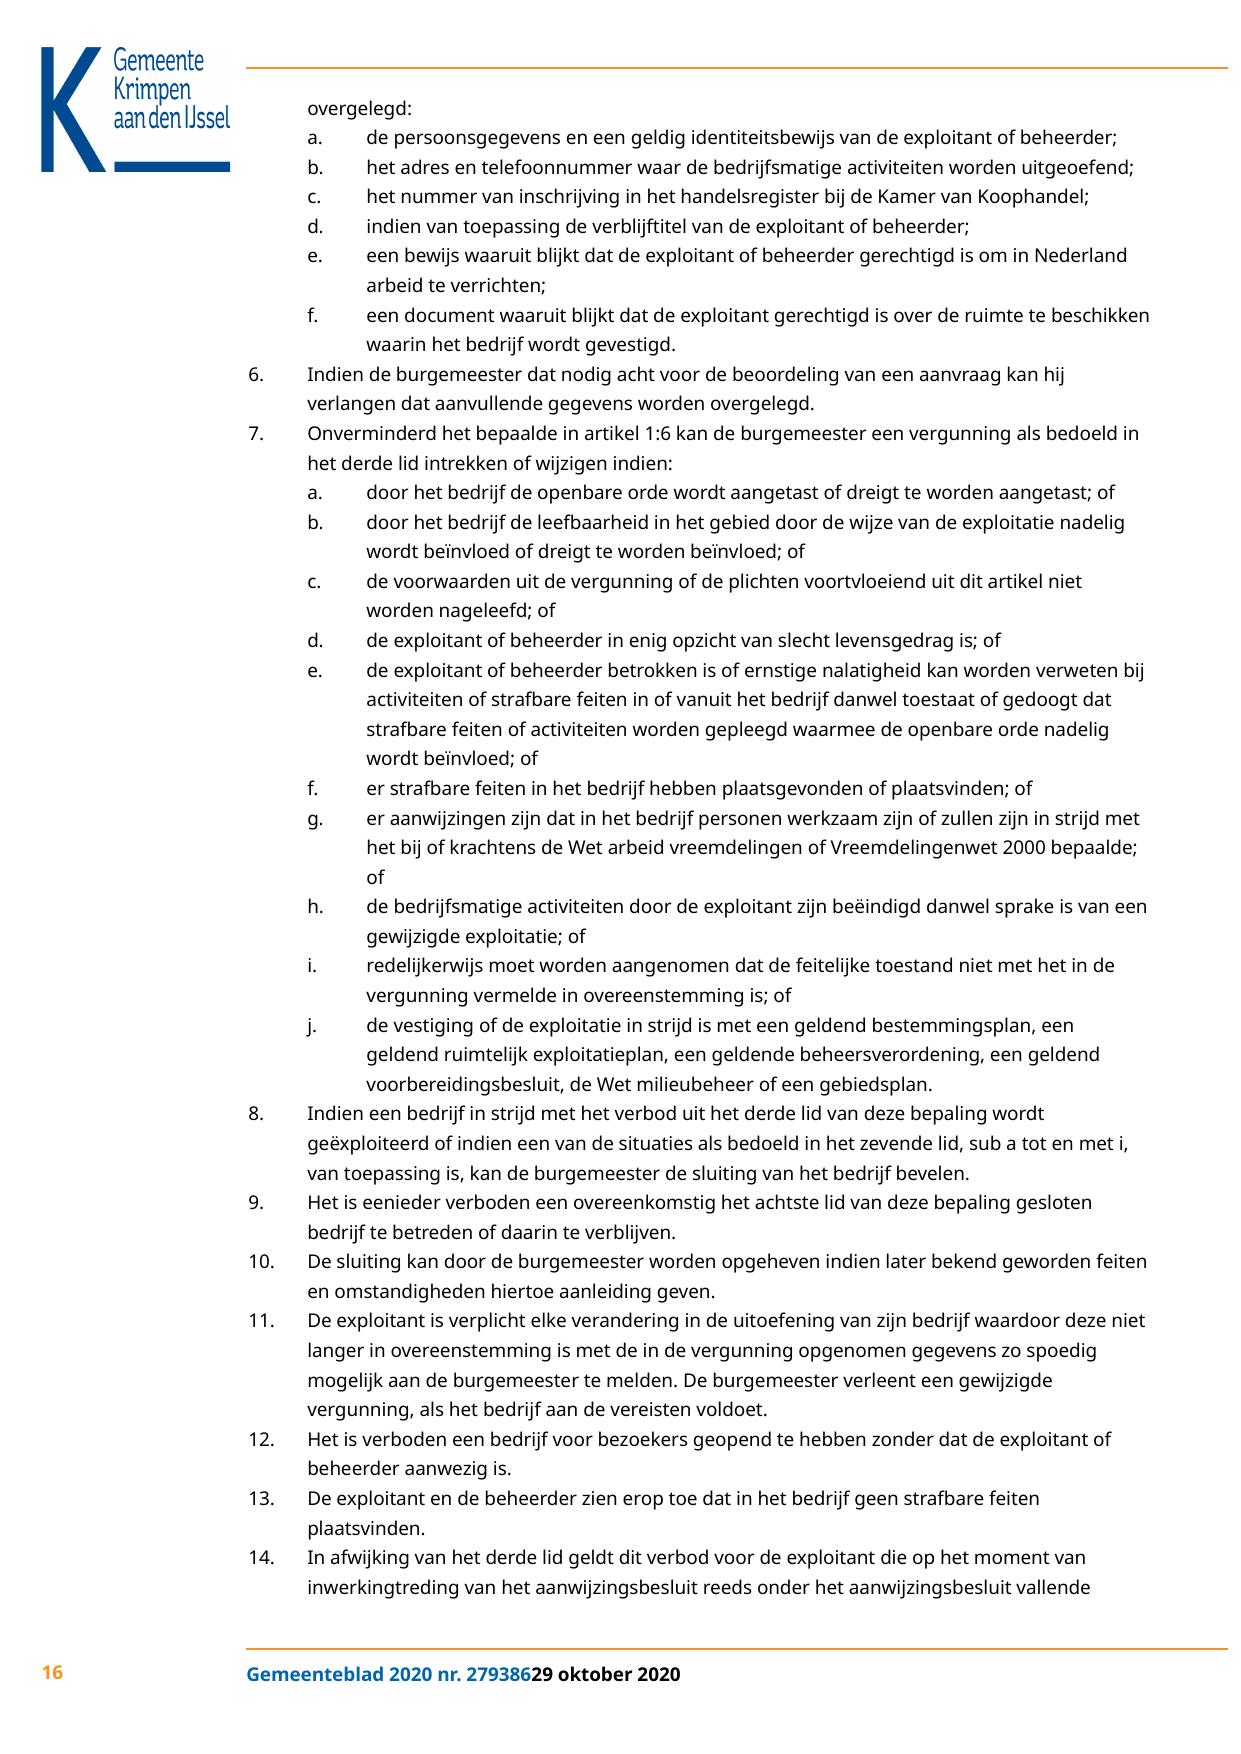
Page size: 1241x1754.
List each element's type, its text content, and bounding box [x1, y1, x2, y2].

list door het bedrijf de leefbaarheid in het gebied door de wijze van de exploitatie nadelig wordt beïnvloed of dreigt te worden beïnvloed; of [307, 509, 1152, 564]
list redelijkerwijs moet worden aangenomen dat de feitelijke toestand niet met het in de vergunning vermelde in overeenstemming is; of [307, 953, 1152, 1008]
list de persoonsgegevens en een geldig identiteitsbewijs van de exploitant of beheerder; [307, 124, 1152, 150]
list een bewijs waaruit blijkt dat de exploitant of beheerder gerechtigd is om in Nederland arbeid te verrichten; [307, 243, 1152, 298]
list De exploitant is verplicht elke verandering in de uitoefening van zijn bedrijf waardoor deze niet langer in overeenstemming is met de in de vergunning opgenomen gegevens zo spoedig mogelijk aan de burgemeester te melden. De burgemeester verleent een gewijzigde vergunning, als het bedrijf aan de vereisten voldoet. [248, 1308, 1152, 1422]
list De exploitant en de beheerder zien erop toe dat in het bedrijf geen strafbare feiten plaatsvinden. [248, 1485, 1152, 1541]
list de voorwaarden uit de vergunning of de plichten voortvloeiend uit dit artikel niet worden nageleefd; of [307, 568, 1152, 623]
list er aanwijzingen zijn dat in het bedrijf personen werkzaam zijn of zullen zijn in strijd met het bij of krachtens de Wet arbeid vreemdelingen of Vreemdelingenwet 2000 bepaalde; of [307, 805, 1152, 890]
list overgelegd: [248, 95, 1152, 121]
list Indien een bedrijf in strijd met het verbod uit het derde lid van deze bepaling wordt geëxploiteerd of indien een van de situaties als bedoeld in het zevende lid, sub a tot en met i, van toepassing is, kan de burgemeester de sluiting van het bedrijf bevelen. [248, 1101, 1152, 1186]
list de bedrijfsmatige activiteiten door de exploitant zijn beëindigd danwel sprake is van een gewijzigde exploitatie; of [307, 893, 1152, 949]
list de exploitant of beheerder in enig opzicht van slecht levensgedrag is; of [307, 627, 1152, 653]
list een document waaruit blijkt dat de exploitant gerechtigd is over de ruimte te beschikken waarin het bedrijf wordt gevestigd. [307, 302, 1152, 357]
picture [41, 47, 231, 172]
list Indien de burgemeester dat nodig acht voor de beoordeling van een aanvraag kan hij verlangen dat aanvullende gegevens worden overgelegd. [248, 361, 1152, 416]
list Onverminderd het bepaalde in artikel 1:6 kan de burgemeester een vergunning als bedoeld in het derde lid intrekken of wijzigen indien: [248, 420, 1152, 476]
list de vestiging of de exploitatie in strijd is met een geldend bestemmingsplan, een geldend ruimtelijk exploitatieplan, een geldende beheersverordening, een geldend voorbereidingsbesluit, de Wet milieubeheer of een gebiedsplan. [307, 1012, 1152, 1097]
list Het is verboden een bedrijf voor bezoekers geopend te hebben zonder dat de exploitant of beheerder aanwezig is. [248, 1426, 1152, 1481]
list door het bedrijf de openbare orde wordt aangetast of dreigt te worden aangetast; of [307, 479, 1152, 505]
list de exploitant of beheerder betrokken is of ernstige nalatigheid kan worden verweten bij activiteiten of strafbare feiten in of vanuit het bedrijf danwel toestaat of gedoogt dat strafbare feiten of activiteiten worden gepleegd waarmee de openbare orde nadelig wordt beïnvloed; of [307, 657, 1152, 771]
list Het is eenieder verboden een overeenkomstig het achtste lid van deze bepaling gesloten bedrijf te betreden of daarin te verblijven. [248, 1189, 1152, 1245]
list er strafbare feiten in het bedrijf hebben plaatsgevonden of plaatsvinden; of [307, 775, 1152, 801]
list In afwijking van het derde lid geldt dit verbod voor de exploitant die op het moment van inwerkingtreding van het aanwijzingsbesluit reeds onder het aanwijzingsbesluit vallende [248, 1544, 1152, 1600]
list het nummer van inschrijving in het handelsregister bij de Kamer van Koophandel; [307, 183, 1152, 209]
list het adres en telefoonnummer waar de bedrijfsmatige activiteiten worden uitgeoefend; [307, 154, 1152, 180]
list De sluiting kan door de burgemeester worden opgeheven indien later bekend geworden feiten en omstandigheden hiertoe aanleiding geven. [248, 1248, 1152, 1304]
list indien van toepassing de verblijftitel van de exploitant of beheerder; [307, 213, 1152, 239]
